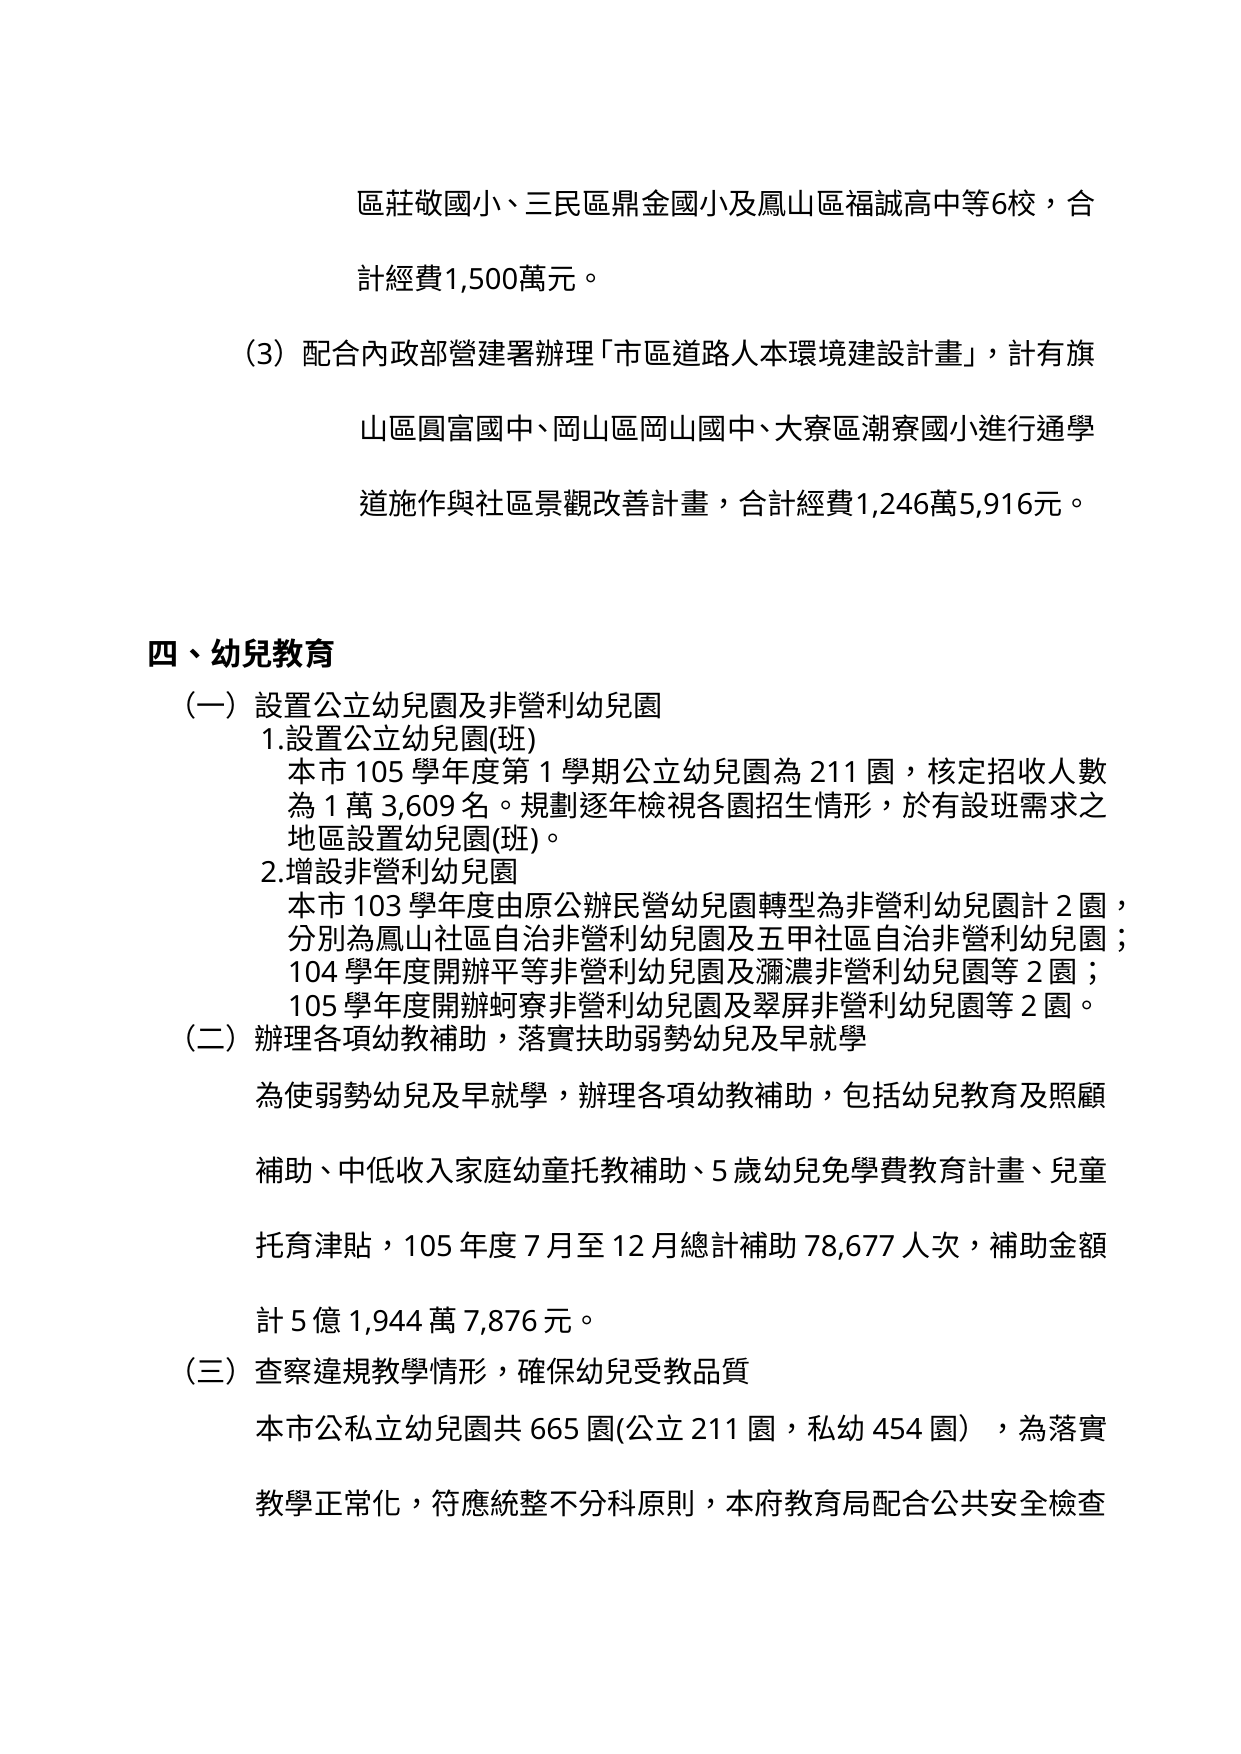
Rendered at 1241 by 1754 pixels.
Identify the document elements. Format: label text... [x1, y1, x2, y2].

text （二）辦理各項幼教補助，落實扶助弱勢幼兒及早就學 [148, 1023, 1107, 1056]
text （3）配合內政部營建署辦理「市區道路人本環境建設計畫」，計有旗山區圓富國中、岡山區岡山國中、大寮區潮寮國小進行通學道施作與社區景觀改善計畫，合計經費1,246萬5,916元。 [166, 314, 1095, 539]
text 1.設置公立幼兒園(班) [260, 723, 1107, 756]
text 2.增設非營利幼兒園 [260, 856, 1107, 889]
text 為使弱勢幼兒及早就學，辦理各項幼教補助，包括幼兒教育及照顧補助、中低收入家庭幼童托教補助、5歲幼兒免學費教育計畫、兒童托育津貼，105年度7月至12月總計補助78,677人次，補助金額計5億1,944萬7,876元。 [255, 1056, 1107, 1356]
text 本市公私立幼兒園共665園(公立211園，私幼454園），為落實教學正常化，符應統整不分科原則，本府教育局配合公共安全檢查 [255, 1389, 1107, 1539]
text （一）設置公立幼兒園及非營利幼兒園 [148, 689, 1107, 723]
text 四、幼兒教育 [148, 614, 1107, 689]
text 本市105學年度第1學期公立幼兒園為211園，核定招收人數為1萬3,609名。規劃逐年檢視各園招生情形，於有設班需求之地區設置幼兒園(班)。 [288, 756, 1107, 856]
text 區莊敬國小、三民區鼎金國小及鳳山區福誠高中等6校，合計經費1,500萬元。 [166, 164, 1095, 314]
text （三）查察違規教學情形，確保幼兒受教品質 [148, 1356, 1107, 1389]
text 本市103學年度由原公辦民營幼兒園轉型為非營利幼兒園計2園，分別為鳳山社區自治非營利幼兒園及五甲社區自治非營利幼兒園；104學年度開辦平等非營利幼兒園及瀰濃非營利幼兒園等2園；105學年度開辦蚵寮非營利幼兒園及翠屏非營利幼兒園等2園。 [288, 889, 1107, 1023]
